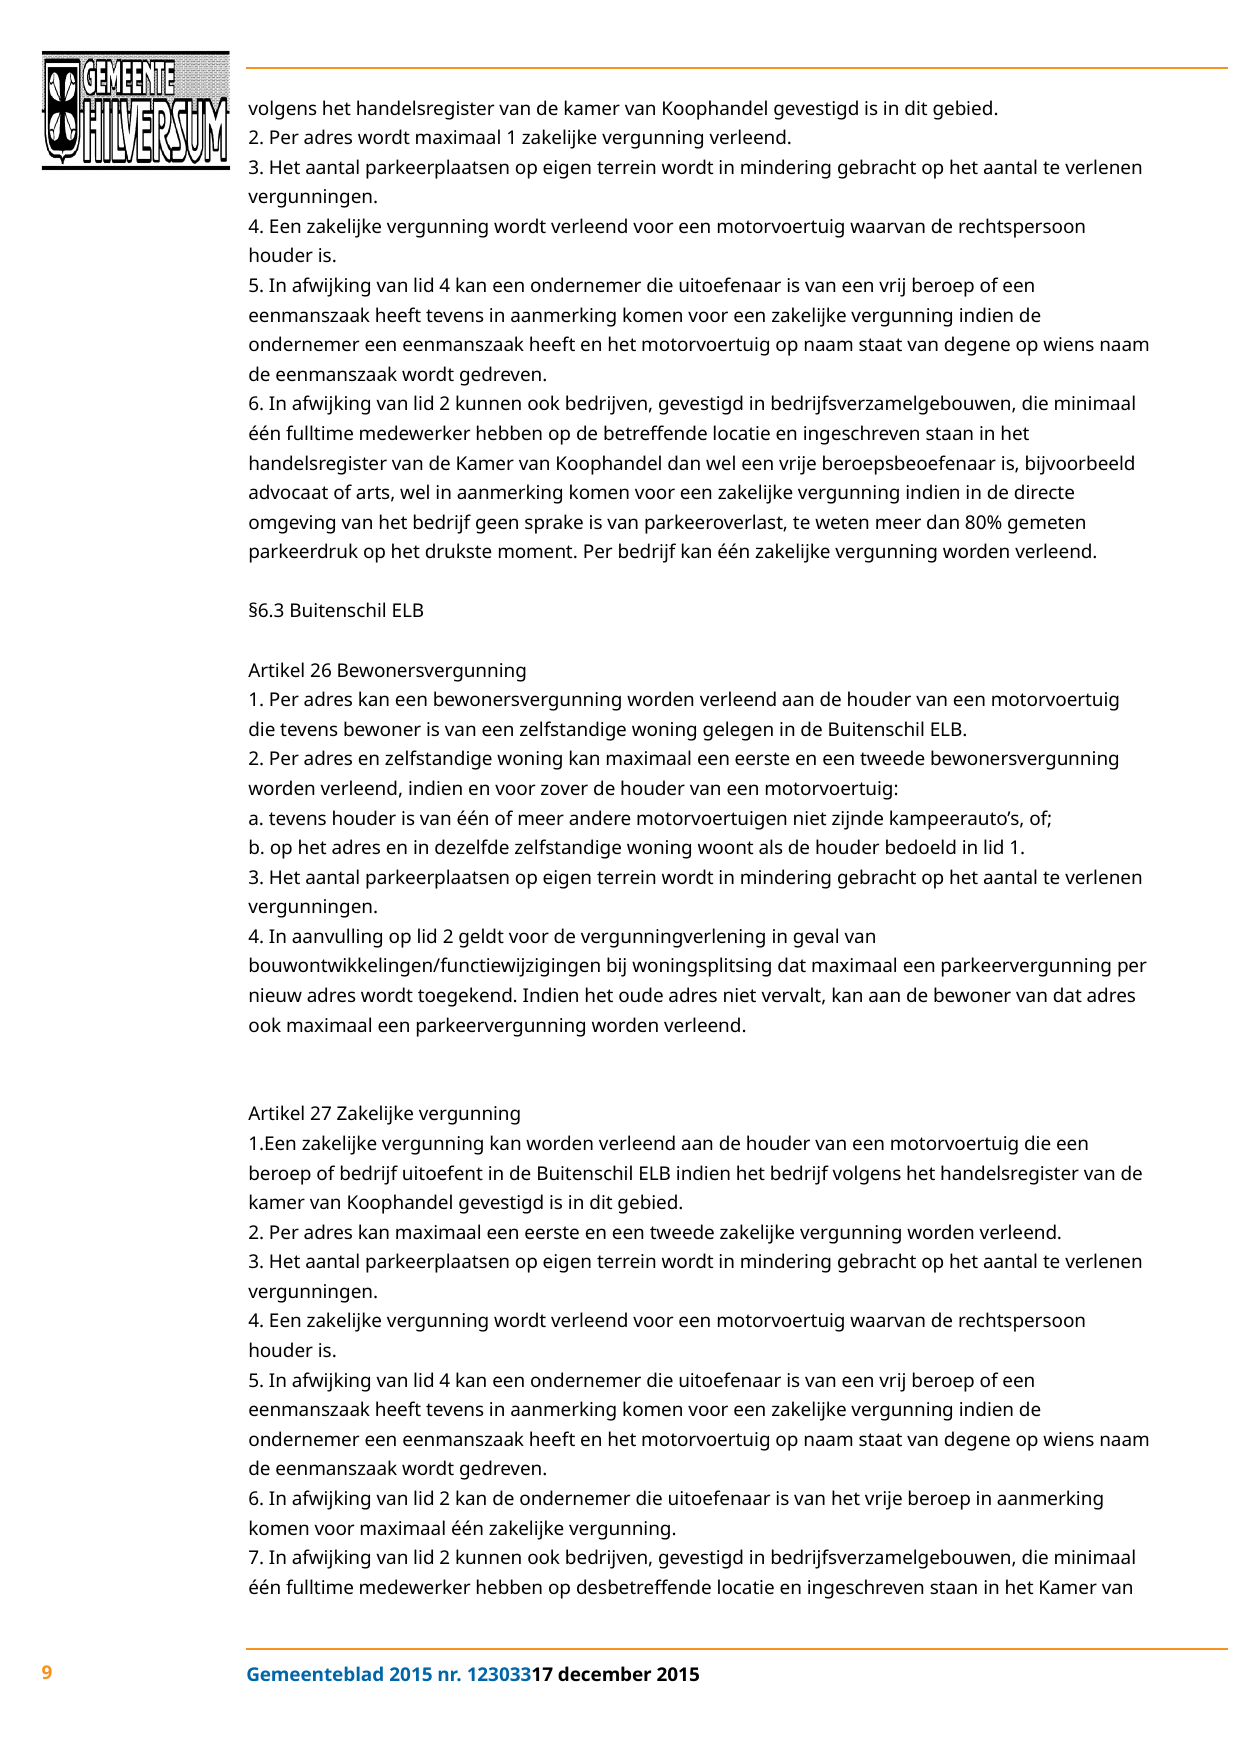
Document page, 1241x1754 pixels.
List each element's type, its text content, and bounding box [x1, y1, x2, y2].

text a. tevens houder is van één of meer andere motorvoertuigen niet zijnde kampeerauto’s, of; [248, 805, 1152, 831]
text 3. Het aantal parkeerplaatsen op eigen terrein wordt in mindering gebracht op het aantal te verlenen vergunningen. [248, 864, 1152, 919]
text 6. In afwijking van lid 2 kan de ondernemer die uitoefenaar is van het vrije beroep in aanmerking komen voor maximaal één zakelijke vergunning. [248, 1485, 1152, 1541]
text 6. In afwijking van lid 2 kunnen ook bedrijven, gevestigd in bedrijfsverzamelgebouwen, die minimaal één fulltime medewerker hebben op de betreffende locatie en ingeschreven staan in het handelsregister van de Kamer van Koophandel dan wel een vrije beroepsbeoefenaar is, bijvoorbeeld advocaat of arts, wel in aanmerking komen voor een zakelijke vergunning indien in de directe omgeving van het bedrijf geen sprake is van parkeeroverlast, te weten meer dan 80% gemeten parkeerdruk op het drukste moment. Per bedrijf kan één zakelijke vergunning worden verleend. [248, 391, 1152, 564]
text 7. In afwijking van lid 2 kunnen ook bedrijven, gevestigd in bedrijfsverzamelgebouwen, die minimaal één fulltime medewerker hebben op desbetreffende locatie en ingeschreven staan in het Kamer van [248, 1544, 1152, 1600]
text Artikel 27 Zakelijke vergunning [248, 1101, 1152, 1126]
picture [41, 47, 231, 172]
text 5. In afwijking van lid 4 kan een ondernemer die uitoefenaar is van een vrij beroep of een eenmanszaak heeft tevens in aanmerking komen voor een zakelijke vergunning indien de ondernemer een eenmanszaak heeft en het motorvoertuig op naam staat van degene op wiens naam de eenmanszaak wordt gedreven. [248, 1367, 1152, 1481]
text b. op het adres en in dezelfde zelfstandige woning woont als de houder bedoeld in lid 1. [248, 834, 1152, 860]
text 1.Een zakelijke vergunning kan worden verleend aan de houder van een motorvoertuig die een beroep of bedrijf uitoefent in de Buitenschil ELB indien het bedrijf volgens het handelsregister van de kamer van Koophandel gevestigd is in dit gebied. [248, 1130, 1152, 1215]
text 2. Per adres wordt maximaal 1 zakelijke vergunning verleend. [248, 124, 1152, 150]
text 4. In aanvulling op lid 2 geldt voor de vergunningverlening in geval van bouwontwikkelingen/functiewijzigingen bij woningsplitsing dat maximaal een parkeervergunning per nieuw adres wordt toegekend. Indien het oude adres niet vervalt, kan aan de bewoner van dat adres ook maximaal een parkeervergunning worden verleend. [248, 923, 1152, 1038]
text 4. Een zakelijke vergunning wordt verleend voor een motorvoertuig waarvan de rechtspersoon houder is. [248, 213, 1152, 268]
text 1. Per adres kan een bewonersvergunning worden verleend aan de houder van een motorvoertuig die tevens bewoner is van een zelfstandige woning gelegen in de Buitenschil ELB. [248, 686, 1152, 742]
text 3. Het aantal parkeerplaatsen op eigen terrein wordt in mindering gebracht op het aantal te verlenen vergunningen. [248, 154, 1152, 209]
text 2. Per adres en zelfstandige woning kan maximaal een eerste en een tweede bewonersvergunning worden verleend, indien en voor zover de houder van een motorvoertuig: [248, 746, 1152, 801]
text 5. In afwijking van lid 4 kan een ondernemer die uitoefenaar is van een vrij beroep of een eenmanszaak heeft tevens in aanmerking komen voor een zakelijke vergunning indien de ondernemer een eenmanszaak heeft en het motorvoertuig op naam staat van degene op wiens naam de eenmanszaak wordt gedreven. [248, 272, 1152, 387]
text §6.3 Buitenschil ELB [248, 598, 1152, 623]
text volgens het handelsregister van de kamer van Koophandel gevestigd is in dit gebied. [248, 95, 1152, 121]
text 2. Per adres kan maximaal een eerste en een tweede zakelijke vergunning worden verleend. [248, 1219, 1152, 1245]
text Artikel 26 Bewonersvergunning [248, 657, 1152, 683]
text 4. Een zakelijke vergunning wordt verleend voor een motorvoertuig waarvan de rechtspersoon houder is. [248, 1308, 1152, 1363]
text 3. Het aantal parkeerplaatsen op eigen terrein wordt in mindering gebracht op het aantal te verlenen vergunningen. [248, 1248, 1152, 1304]
